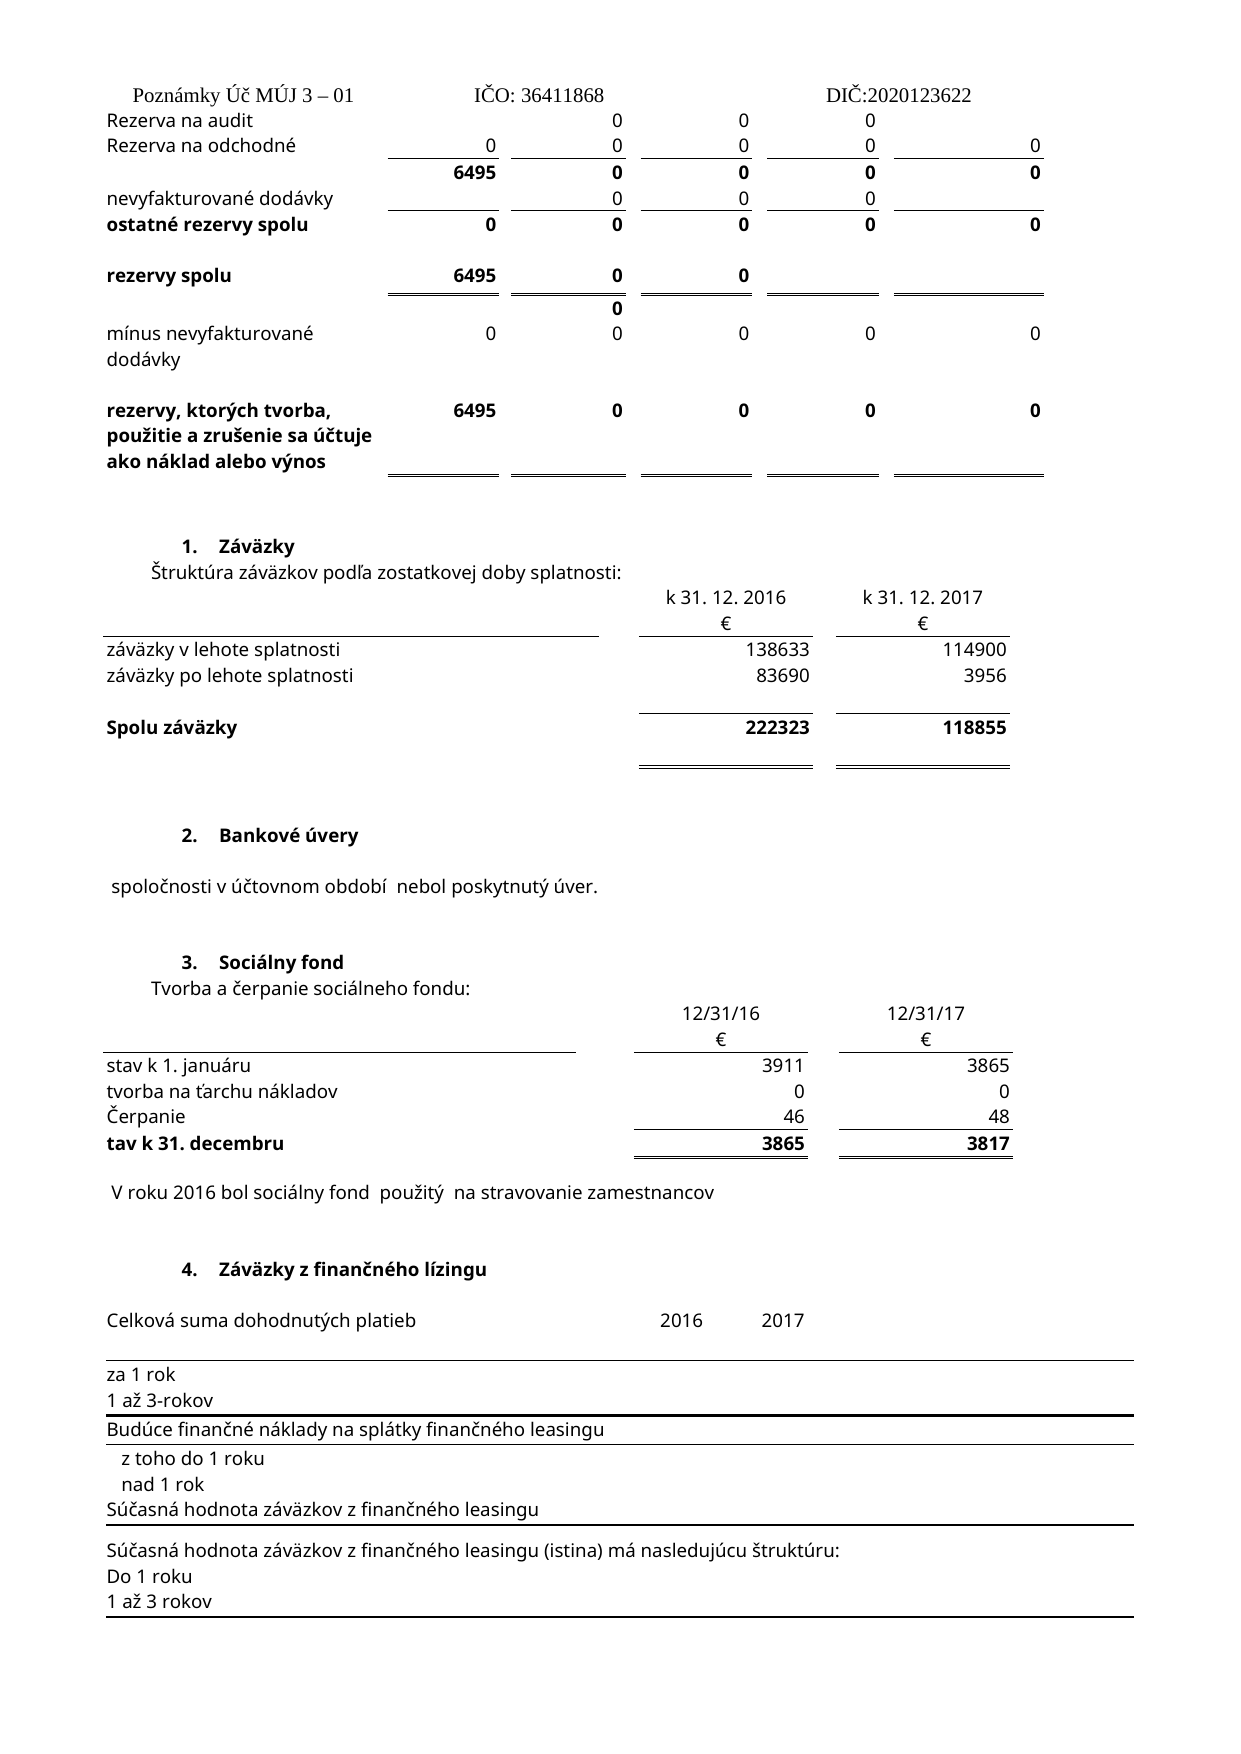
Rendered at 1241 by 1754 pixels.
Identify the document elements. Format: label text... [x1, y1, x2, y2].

text 1 až 3-rokov [106, 1387, 1134, 1414]
table_cell Rezerva na odchodné [103, 133, 373, 158]
table_cell [373, 185, 388, 210]
table_cell [752, 185, 767, 210]
table_cell [752, 133, 767, 158]
table_cell [388, 372, 499, 397]
table_cell [752, 321, 767, 372]
table_cell 0 [641, 185, 752, 210]
table_cell [813, 636, 836, 662]
table_header [813, 585, 836, 610]
table_cell 0 [641, 133, 752, 158]
subtitle Bankové úvery [181, 822, 1134, 847]
table_cell [373, 133, 388, 158]
table_cell tvorba na ťarchu nákladov [103, 1078, 576, 1104]
table_cell 3956 [836, 662, 1010, 713]
text Tvorba a čerpanie sociálneho fondu: [151, 975, 1134, 1001]
text Do 1 roku [106, 1563, 1134, 1588]
table_cell [626, 210, 641, 237]
table_cell 0 [894, 133, 1043, 158]
table_cell [626, 133, 641, 158]
table_cell [752, 158, 767, 185]
text nad 1 rok [106, 1471, 1134, 1496]
table_cell 0 [894, 159, 1043, 185]
table_cell [388, 237, 499, 262]
table_cell [894, 185, 1043, 210]
table_cell [499, 185, 511, 210]
table_cell 3817 [839, 1130, 1013, 1156]
table_cell [499, 210, 511, 237]
table_cell [626, 372, 641, 397]
table_cell 6495 [388, 159, 499, 185]
text Súčasná hodnota záväzkov z finančného leasingu (istina) má nasledujúcu štruktúru: [106, 1537, 1134, 1563]
table_cell [808, 1052, 839, 1078]
table_cell [388, 296, 499, 321]
subtitle Záväzky [181, 534, 1134, 559]
table_cell 6495 [388, 397, 499, 474]
table_cell [767, 263, 879, 293]
table_cell 0 [641, 107, 752, 133]
table_cell [879, 321, 894, 372]
text Budúce finančné náklady na splátky finančného leasingu [106, 1417, 1134, 1444]
table_cell [511, 372, 626, 397]
text za 1 rok [106, 1361, 1134, 1387]
table_cell [626, 237, 641, 262]
table_cell [499, 133, 511, 158]
table_cell [894, 296, 1043, 321]
text 1 až 3 rokov [106, 1588, 1134, 1616]
table_cell 0 [511, 211, 626, 237]
table_header [103, 1001, 576, 1026]
table_cell rezervy spolu [103, 263, 373, 293]
table_cell 83690 [639, 662, 813, 713]
table_cell 0 [511, 133, 626, 158]
table_cell 0 [767, 321, 879, 372]
table_cell 48 [839, 1104, 1013, 1129]
table_cell [808, 1026, 839, 1052]
table_cell [599, 636, 639, 662]
table_header 31.12.16 [634, 1001, 808, 1026]
table_cell [576, 1026, 634, 1052]
table_cell [752, 263, 767, 293]
table_cell [373, 107, 388, 133]
table_cell záväzky v lehote splatnosti [103, 637, 599, 662]
table_cell 0 [511, 107, 626, 133]
table_cell [626, 263, 641, 293]
table_cell nevyfakturované dodávky [103, 185, 373, 210]
table_cell [599, 610, 639, 636]
table_cell [373, 237, 388, 262]
table_cell 0 [511, 263, 626, 293]
table_cell záväzky po lehote splatnosti [103, 662, 599, 713]
table_cell [641, 372, 752, 397]
table_cell 118855 [836, 714, 1010, 765]
table_cell [626, 107, 641, 133]
subtitle Sociálny fond [181, 949, 1134, 975]
table_cell [388, 107, 499, 133]
table_cell [499, 237, 511, 262]
table_cell [813, 610, 836, 636]
table_cell [103, 372, 373, 397]
table_cell 0 [894, 397, 1043, 474]
table_cell 0 [839, 1078, 1013, 1104]
table_cell 0 [388, 133, 499, 158]
table_cell € [836, 610, 1010, 636]
table_cell 0 [894, 211, 1043, 237]
table_cell 0 [511, 185, 626, 210]
table_cell [808, 1078, 839, 1104]
table_cell 0 [511, 296, 626, 321]
table_cell [879, 293, 894, 321]
table_header 31.12.17 [839, 1001, 1013, 1026]
table_cell [626, 321, 641, 372]
text z toho do 1 roku [106, 1445, 1134, 1471]
table_cell [103, 237, 373, 262]
table_cell [626, 158, 641, 185]
table_cell [499, 107, 511, 133]
text Súčasná hodnota záväzkov z finančného leasingu [106, 1496, 1134, 1524]
table_cell 3865 [839, 1053, 1013, 1078]
table_cell [767, 296, 879, 321]
text Celková suma dohodnutých platieb 2016 2017 [106, 1307, 1134, 1333]
table_cell [499, 293, 511, 321]
table_cell € [639, 610, 813, 636]
table_cell € [634, 1026, 808, 1052]
table_cell [752, 293, 767, 321]
table_cell 114900 [836, 637, 1010, 662]
table_cell 138633 [639, 637, 813, 662]
table_cell [373, 210, 388, 237]
table_cell [894, 107, 1043, 133]
table_cell [813, 713, 836, 765]
table_cell [626, 397, 641, 474]
table_cell 0 [641, 397, 752, 474]
table_cell [879, 372, 894, 397]
table_cell [752, 397, 767, 474]
table_cell [879, 158, 894, 185]
table_header k 31. 12. 2016 [639, 585, 813, 610]
table_cell 0 [641, 211, 752, 237]
table_cell 0 [767, 185, 879, 210]
table_cell Spolu záväzky [103, 713, 599, 765]
table_cell [511, 237, 626, 262]
table_cell [576, 1052, 634, 1078]
table_cell [388, 185, 499, 210]
table_cell [752, 210, 767, 237]
table_cell [894, 237, 1043, 262]
text spoločnosti v účtovnom období nebol poskytnutý úver. [106, 873, 1134, 898]
table_cell Rezerva na audit [103, 107, 373, 133]
table_cell 0 [767, 397, 879, 474]
table_cell [373, 293, 388, 321]
table_cell [576, 1078, 634, 1104]
table_cell [373, 372, 388, 397]
table_cell tav k 31. decembru [103, 1129, 576, 1156]
table_cell [103, 158, 373, 185]
table_header [808, 1001, 839, 1026]
table_cell [879, 210, 894, 237]
table_cell 3865 [634, 1130, 808, 1156]
table_cell [599, 713, 639, 765]
table_cell 0 [511, 321, 626, 372]
table_cell [752, 237, 767, 262]
table_cell [103, 610, 599, 636]
table_cell 0 [634, 1078, 808, 1104]
table_cell [767, 237, 879, 262]
table_cell [879, 107, 894, 133]
table_cell ostatné rezervy spolu [103, 210, 373, 237]
table_cell [576, 1129, 634, 1156]
table_cell [879, 185, 894, 210]
table_cell [879, 237, 894, 262]
table_cell [499, 263, 511, 293]
table_cell [879, 263, 894, 293]
table_cell [599, 662, 639, 713]
table_cell 0 [388, 211, 499, 237]
table_cell [373, 263, 388, 293]
table_cell [499, 158, 511, 185]
table_header [599, 585, 639, 610]
table_cell [813, 662, 836, 713]
text V roku 2016 bol sociálny fond použitý na stravovanie zamestnancov [106, 1180, 1134, 1205]
table_cell [808, 1129, 839, 1156]
table_cell [103, 293, 373, 321]
table_cell [499, 372, 511, 397]
table_cell 0 [511, 397, 626, 474]
table_cell [626, 185, 641, 210]
table_cell 0 [641, 159, 752, 185]
table_cell 0 [767, 159, 879, 185]
table_cell 0 [641, 321, 752, 372]
table_cell [767, 372, 879, 397]
table_cell 46 [634, 1104, 808, 1129]
table_cell [373, 158, 388, 185]
table_cell 0 [767, 107, 879, 133]
table_cell 6495 [388, 263, 499, 293]
table_cell [641, 237, 752, 262]
table_cell 0 [511, 159, 626, 185]
table_cell [499, 321, 511, 372]
table_cell 0 [767, 133, 879, 158]
table_cell [626, 293, 641, 321]
subtitle Záväzky z finančného lízingu [181, 1256, 1134, 1282]
table_cell mínus nevyfakturované dodávky [103, 321, 388, 372]
table_cell 0 [894, 321, 1043, 372]
table_cell [879, 133, 894, 158]
table_cell [808, 1104, 839, 1129]
table_cell 0 [641, 263, 752, 293]
table_cell [894, 372, 1043, 397]
text Štruktúra záväzkov podľa zostatkovej doby splatnosti: [151, 559, 1134, 585]
table_cell 0 [388, 321, 499, 372]
table_cell 0 [767, 211, 879, 237]
table_cell [894, 263, 1043, 293]
table_cell Čerpanie [103, 1104, 576, 1129]
table_cell [576, 1104, 634, 1129]
table_cell [752, 372, 767, 397]
table_cell [641, 296, 752, 321]
table_cell rezervy, ktorých tvorba, použitie a zrušenie sa účtuje ako náklad alebo výnos [103, 397, 388, 474]
table_cell 222323 [639, 714, 813, 765]
table_header k 31. 12. 2017 [836, 585, 1010, 610]
table_cell [499, 397, 511, 474]
table_cell [879, 397, 894, 474]
table_header [103, 585, 599, 610]
table_cell € [839, 1026, 1013, 1052]
table_header [576, 1001, 634, 1026]
table_cell stav k 1. januáru [103, 1053, 576, 1078]
table_cell [103, 1026, 576, 1052]
table_cell 3911 [634, 1053, 808, 1078]
table_cell [752, 107, 767, 133]
